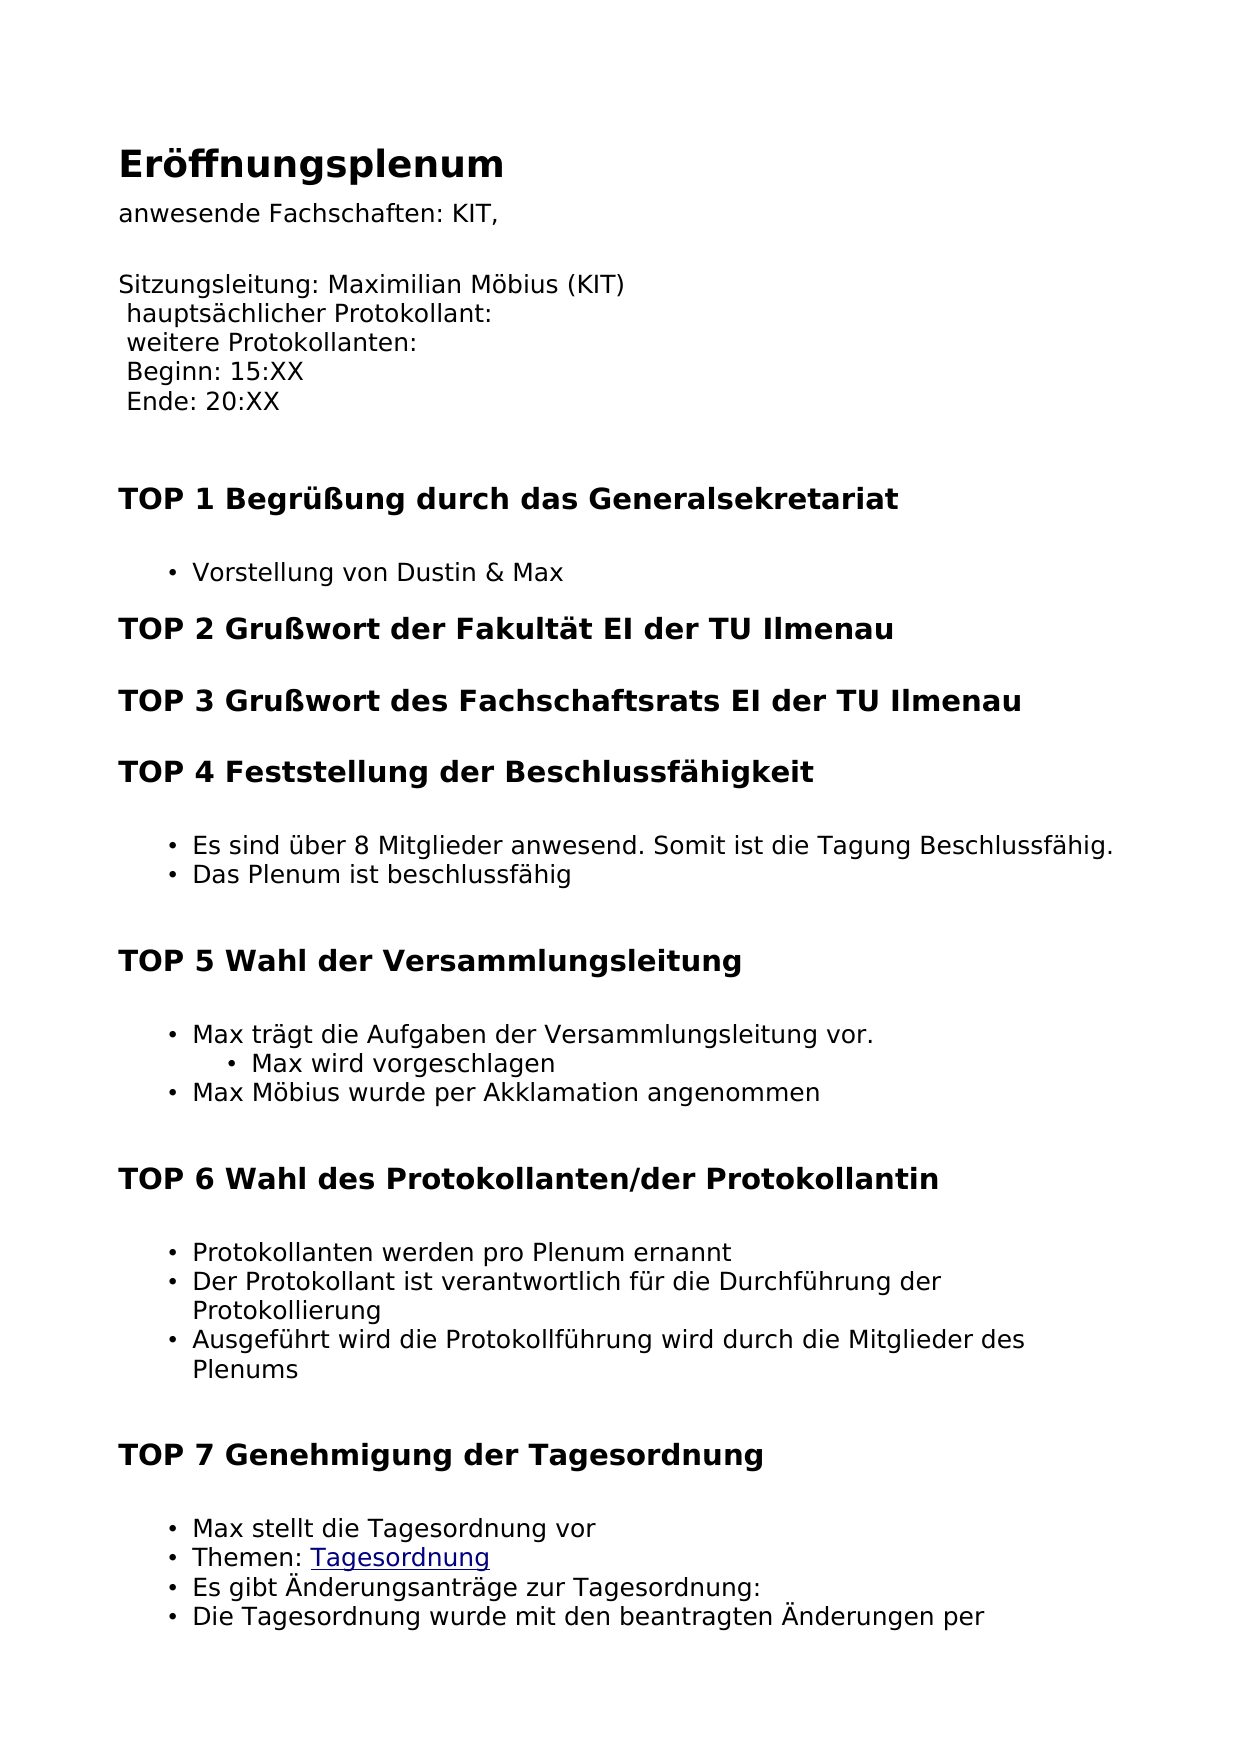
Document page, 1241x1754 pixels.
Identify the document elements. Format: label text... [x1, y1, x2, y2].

list Das Plenum ist beschlussfähig [177, 861, 1122, 890]
text anwesende Fachschaften: KIT, [118, 199, 1122, 258]
list Max trägt die Aufgaben der Versammlungsleitung vor. [177, 1020, 1122, 1049]
list Themen: Tagesordnung [177, 1544, 1122, 1573]
subtitle TOP 5 Wahl der Versammlungsleitung [118, 944, 1122, 978]
subtitle TOP 1 Begrüßung durch das Generalsekretariat [118, 483, 1122, 517]
list Es gibt Änderungsanträge zur Tagesordnung: [177, 1573, 1122, 1602]
list Max Möbius wurde per Akklamation angenommen [177, 1079, 1122, 1108]
list Ausgeführt wird die Protokollführung wird durch die Mitglieder des Plenums [177, 1326, 1122, 1384]
list Der Protokollant ist verantwortlich für die Durchführung der Protokollierung [177, 1267, 1122, 1326]
list Max wird vorgeschlagen [236, 1049, 1122, 1079]
subtitle TOP 6 Wahl des Protokollanten/der Protokollantin [118, 1162, 1122, 1196]
list Vorstellung von Dustin & Max [177, 558, 1122, 588]
list Protokollanten werden pro Plenum ernannt [177, 1238, 1122, 1267]
list Die Tagesordnung wurde mit den beantragten Änderungen per [177, 1602, 1122, 1631]
subtitle TOP 3 Grußwort des Fachschaftsrats EI der TU Ilmenau [118, 684, 1122, 718]
subtitle TOP 2 Grußwort der Fakultät EI der TU Ilmenau [118, 613, 1122, 647]
subtitle TOP 4 Feststellung der Beschlussfähigkeit [118, 756, 1122, 789]
subtitle TOP 7 Genehmigung der Tagesordnung [118, 1438, 1122, 1472]
list Max stellt die Tagesordnung vor [177, 1514, 1122, 1544]
subtitle Eröffnungsplenum [118, 143, 1122, 187]
list Es sind über 8 Mitglieder anwesend. Somit ist die Tagung Beschlussfähig. [177, 832, 1122, 861]
text Sitzungsleitung: Maximilian Möbius (KIT) hauptsächlicher Protokollant: weitere Protokollanten: Beginn: 15:XX Ende: 20:XX [118, 270, 1122, 445]
